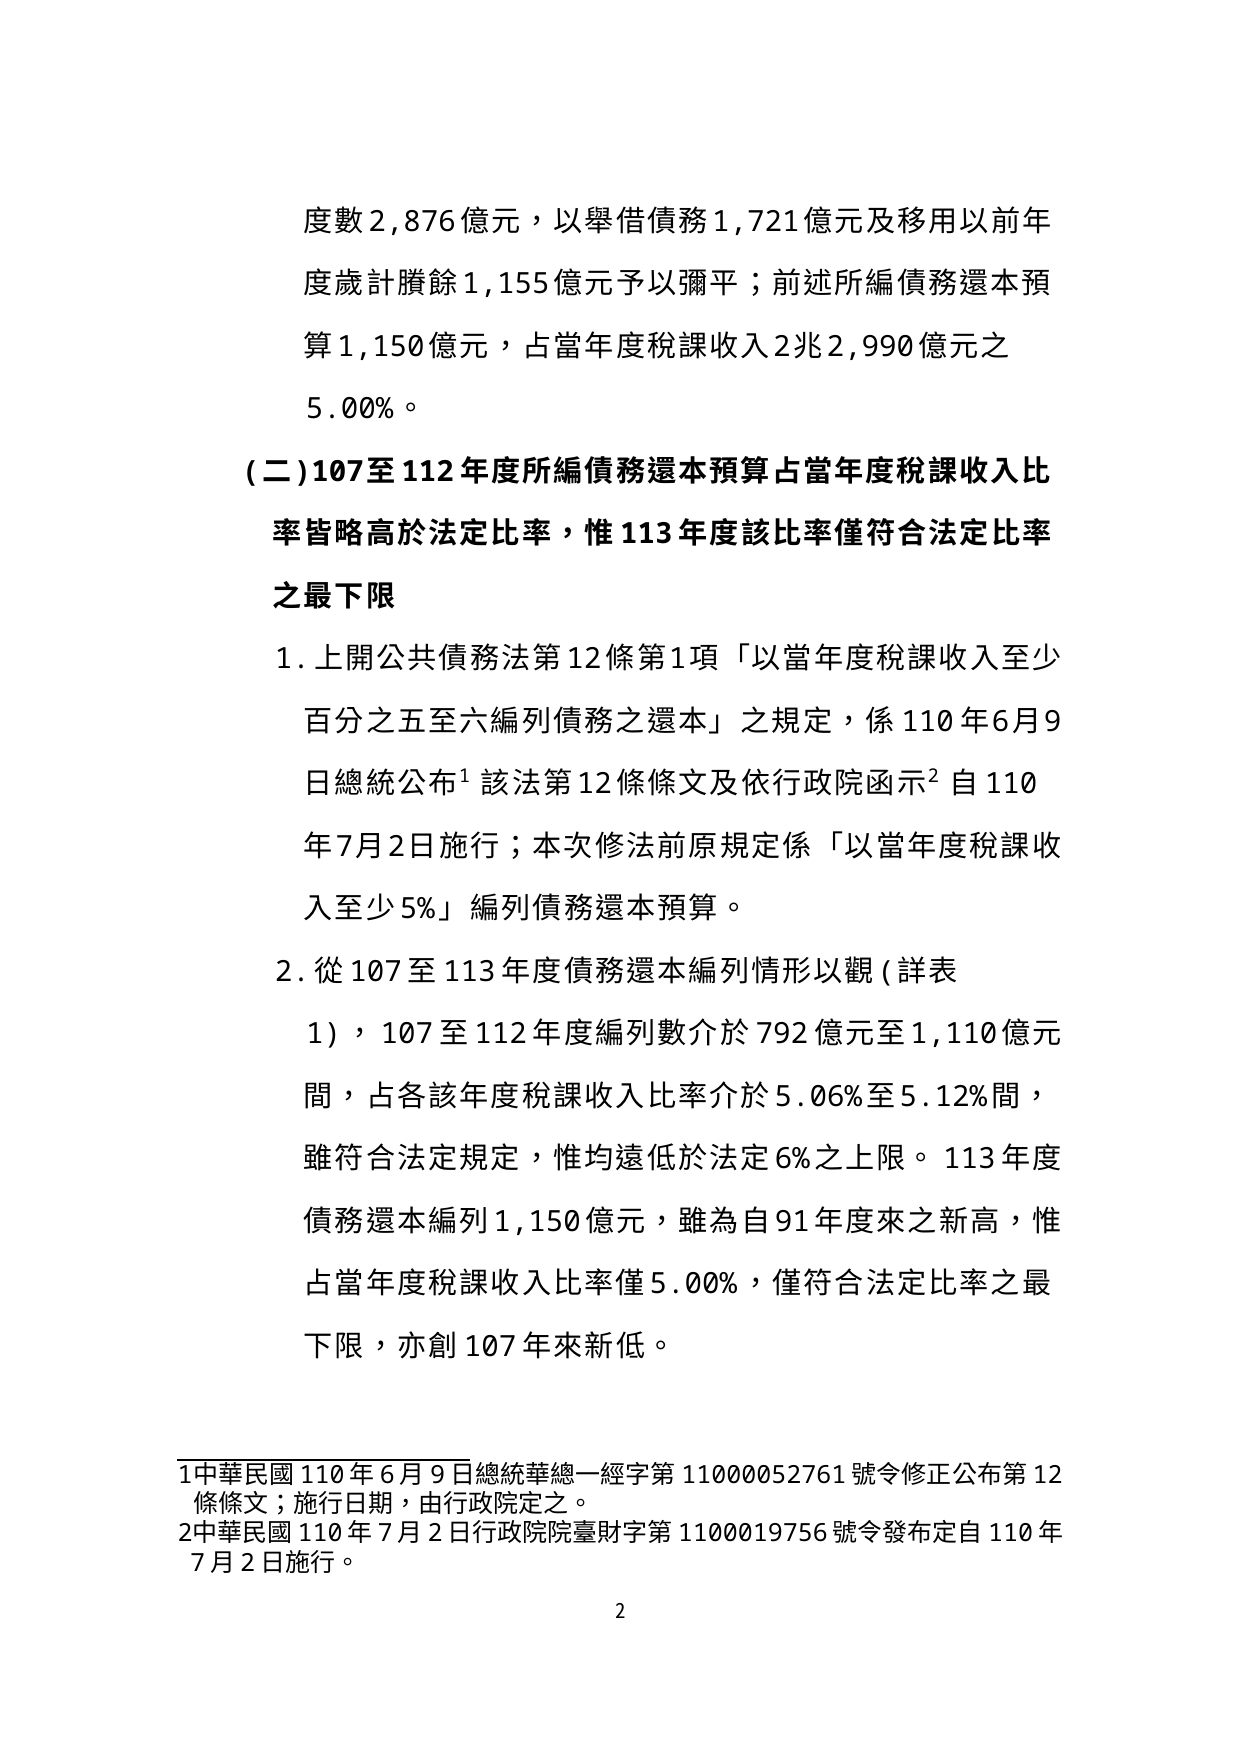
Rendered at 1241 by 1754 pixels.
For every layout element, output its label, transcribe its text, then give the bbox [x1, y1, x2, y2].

text 2.從107至113年度債務還本編列情形以觀(詳表1)，107至112年度編列數介於792億元至1,110億元間，占各該年度稅課收入比率介於5.06%至5.12%間，雖符合法定規定，惟均遠低於法定6%之上限。113年度債務還本編列1,150億元，雖為自91年度來之新高，惟占當年度稅課收入比率僅5.00%，僅符合法定比率之最下限，亦創107年來新低。 [266, 927, 1063, 1365]
text (二)107至112年度所編債務還本預算占當年度稅課收入比率皆略高於法定比率，惟113年度該比率僅符合法定比率之最下限 [236, 427, 1063, 615]
text 度數2,876億元，以舉借債務1,721億元及移用以前年度歲計賸餘1,155億元予以彌平；前述所編債務還本預算1,150億元，占當年度稅課收入2兆2,990億元之5.00%。 [266, 177, 1063, 427]
text 中華民國110年6月9日總統華總一經字第11000052761號令修正公布第12條條文；施行日期，由行政院定之。 [177, 1460, 1063, 1518]
text 1.上開公共債務法第12條第1項「以當年度稅課收入至少百分之五至六編列債務之還本」之規定，係110年6月9日總統公布該法第12條條文及依行政院函示自110年7月2日施行；本次修法前原規定係「以當年度稅課收入至少5%」編列債務還本預算。 [266, 615, 1063, 927]
text 中華民國110年7月2日行政院院臺財字第1100019756號令發布定自110年7月2日施行。 [177, 1518, 1063, 1577]
